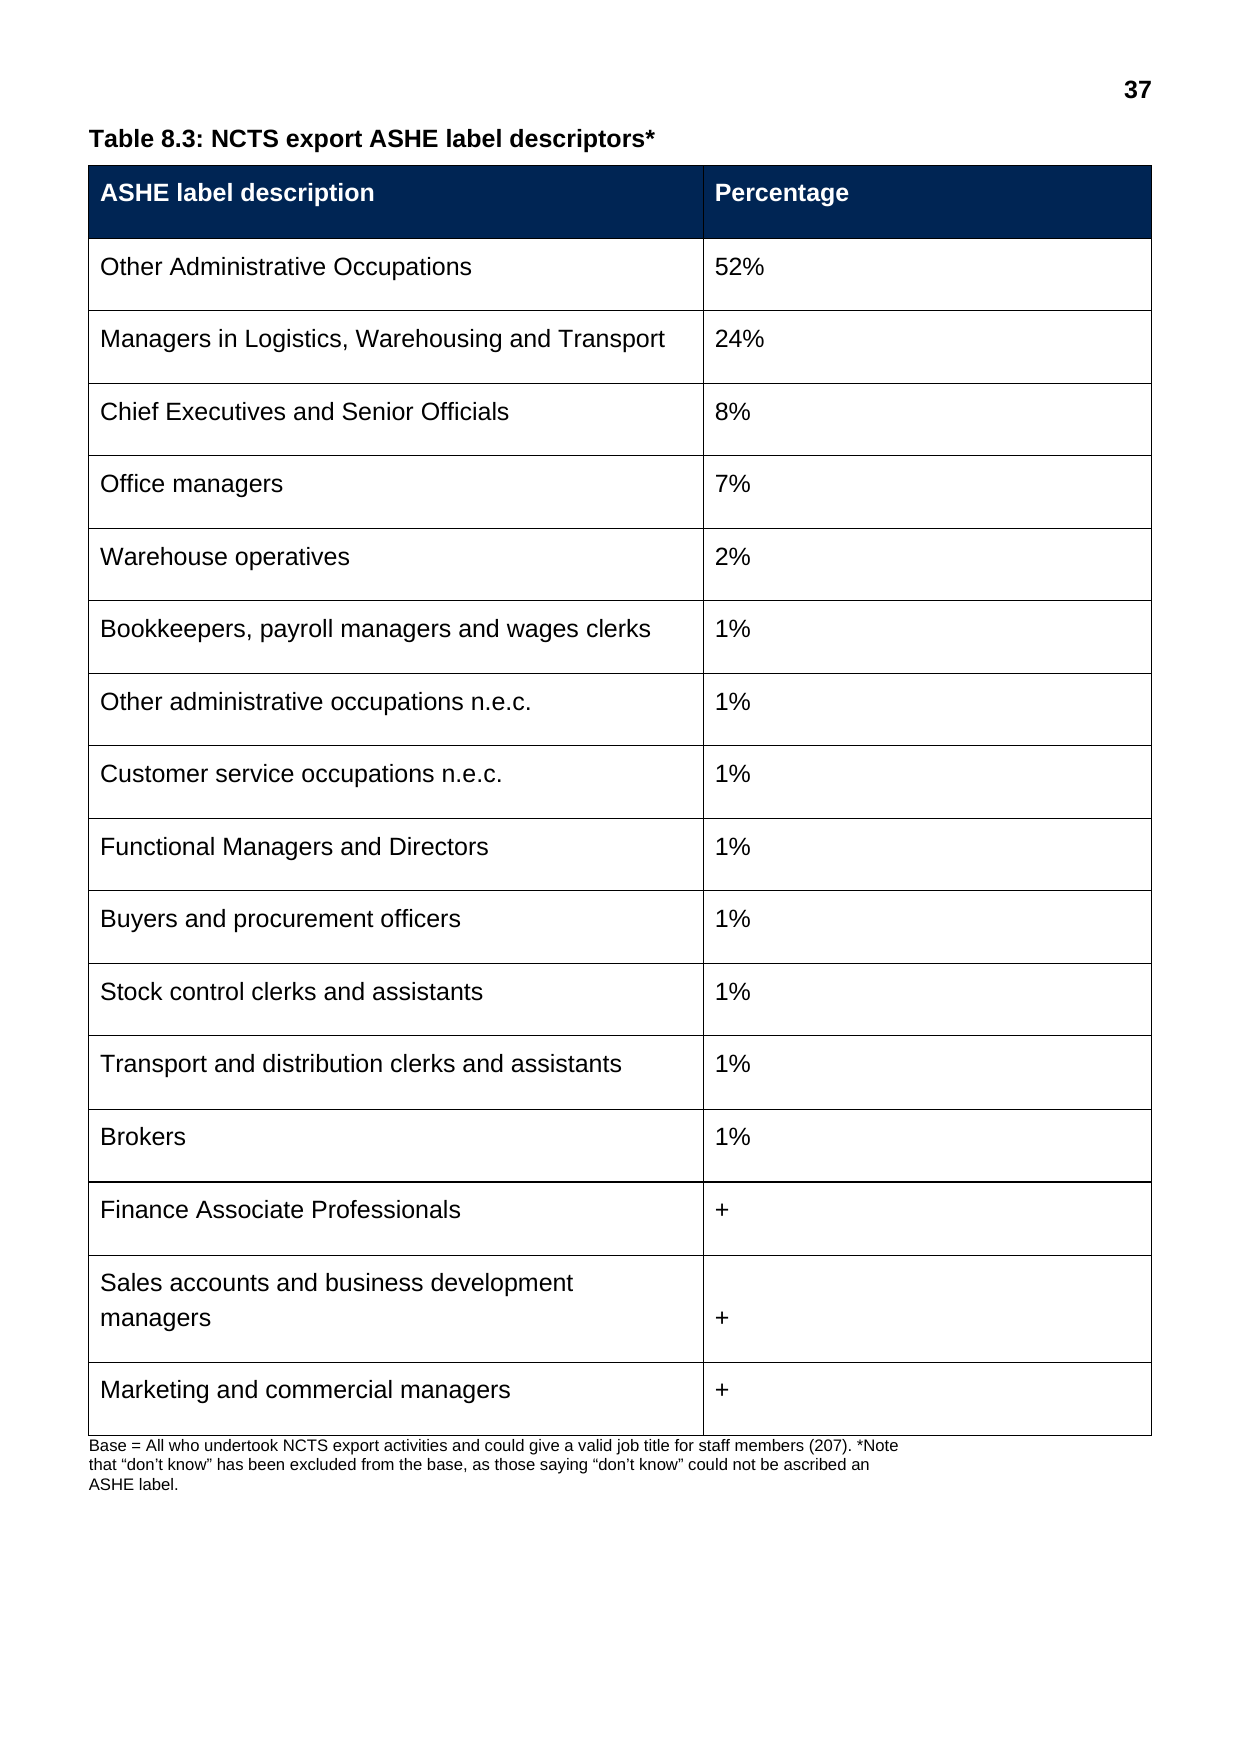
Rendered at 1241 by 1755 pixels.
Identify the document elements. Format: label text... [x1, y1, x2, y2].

table_cell Chief Executives and Senior Officials [89, 384, 703, 455]
table_cell + [704, 1183, 1151, 1254]
table_cell 1% [704, 1110, 1151, 1181]
table_cell + [704, 1256, 1151, 1362]
table_cell 8% [704, 384, 1151, 455]
table_cell Transport and distribution clerks and assistants [89, 1036, 703, 1108]
table_cell 1% [704, 891, 1151, 963]
table_cell 1% [704, 1036, 1151, 1108]
table_cell 1% [704, 746, 1151, 818]
table_cell Stock control clerks and assistants [89, 964, 703, 1035]
table_cell 2% [704, 529, 1151, 600]
table_cell Other administrative occupations n.e.c. [89, 674, 703, 745]
table_cell Managers in Logistics, Warehousing and Transport [89, 311, 703, 383]
table_cell + [704, 1363, 1151, 1435]
table_header ASHE label description [89, 166, 703, 238]
table_cell 1% [704, 964, 1151, 1035]
table_cell Marketing and commercial managers [89, 1363, 703, 1435]
table_cell Office managers [89, 456, 703, 528]
table_cell Bookkeepers, payroll managers and wages clerks [89, 601, 703, 673]
table_cell Functional Managers and Directors [89, 819, 703, 890]
table_cell 1% [704, 601, 1151, 673]
table_cell Brokers [89, 1110, 703, 1181]
table_cell 52% [704, 239, 1151, 310]
table_cell 7% [704, 456, 1151, 528]
table_cell 24% [704, 311, 1151, 383]
table_cell 1% [704, 819, 1151, 890]
table_cell Customer service occupations n.e.c. [89, 746, 703, 818]
text Table 8.3: NCTS export ASHE label descriptors* [89, 124, 1152, 152]
table_cell Other Administrative Occupations [89, 239, 703, 310]
table_header Percentage [704, 166, 1151, 238]
text Base = All who undertook NCTS export activities and could give a valid job title for staff members (207). *Note that “don’t know” has been excluded from the base, as those saying “don’t know” could not be ascribed an ASHE label. [89, 1436, 915, 1493]
table_cell Finance Associate Professionals [89, 1183, 703, 1254]
table_cell 1% [704, 674, 1151, 745]
table_cell Buyers and procurement officers [89, 891, 703, 963]
table_cell Warehouse operatives [89, 529, 703, 600]
table_cell Sales accounts and business development managers [89, 1256, 703, 1362]
